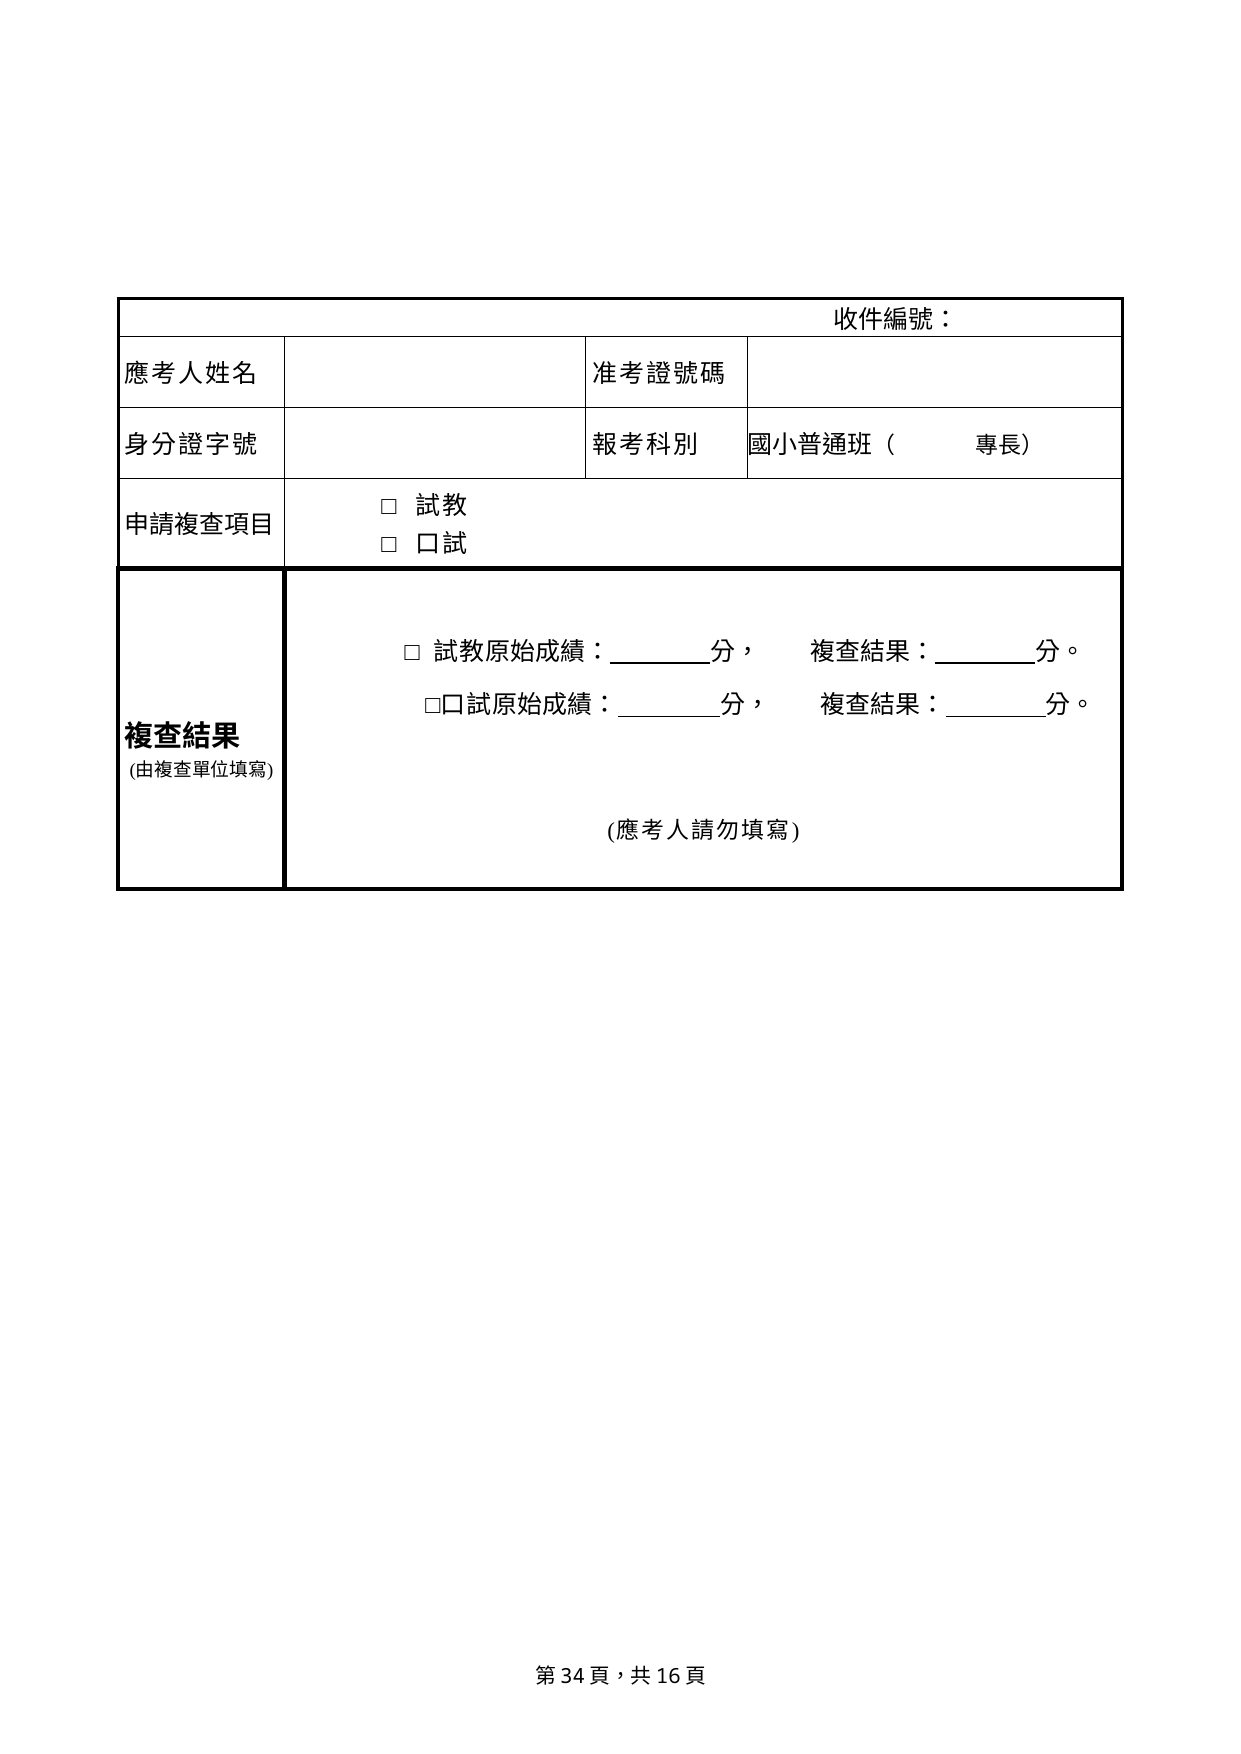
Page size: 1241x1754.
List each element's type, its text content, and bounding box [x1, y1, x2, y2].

table_cell 複查結果 (由複查單位填寫) [120, 571, 282, 887]
table_cell □ 試教原始成績： 分， 複查結果： 分。 □口試原始成績： 分， 複查結果： 分。 (應考人請勿填寫) [287, 571, 1120, 887]
table_cell 准考證號碼 [586, 337, 747, 407]
table_cell 應考人姓名 [120, 337, 284, 407]
table_cell [285, 408, 585, 478]
table_cell 國小普通班（ 專長） [748, 408, 1121, 478]
table_cell 申請複查項目 [120, 479, 284, 566]
table_cell □ 試教 □ 口試 [285, 479, 1121, 566]
table_cell [285, 337, 585, 407]
table_cell 身分證字號 [120, 408, 284, 478]
table_header 收件編號： [120, 300, 1121, 336]
table_cell 報考科別 [586, 408, 747, 478]
table_cell [748, 337, 1121, 407]
